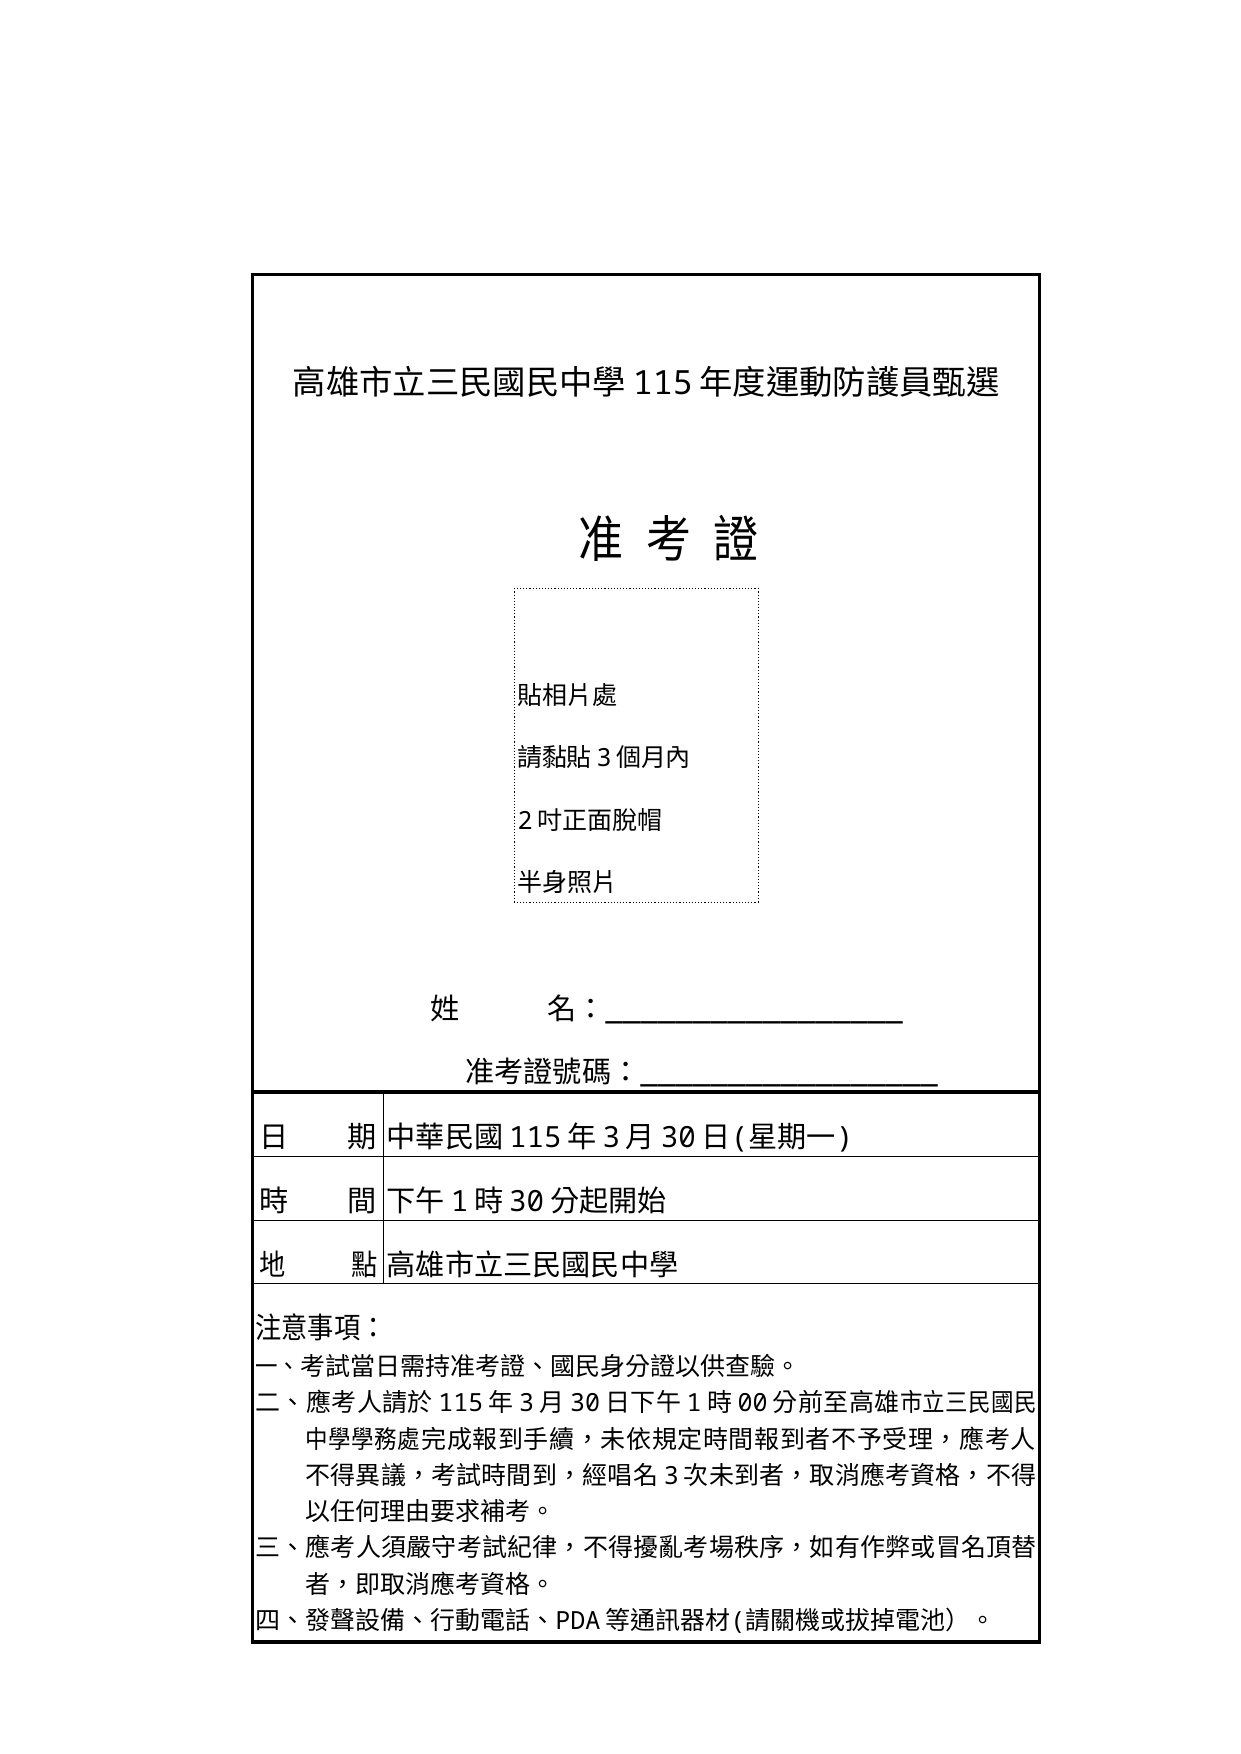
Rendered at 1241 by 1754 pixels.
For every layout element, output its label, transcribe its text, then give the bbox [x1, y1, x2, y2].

table_header 貼相片處 請黏貼3個月內 2吋正面脫帽 半身照片 [514, 588, 758, 902]
table_cell 中華民國115年3月30日(星期一) [384, 1094, 1038, 1156]
table_cell 下午1時30分起開始 [384, 1157, 1038, 1219]
table_cell 時 間 [254, 1157, 383, 1219]
table_header 高雄市立三民國民中學115年度運動防護員甄選 准 考 證 姓 名：_________________ 准考證號碼：_________________ [254, 276, 1038, 1090]
table_cell 日 期 [254, 1094, 383, 1156]
table_cell 高雄市立三民國民中學 [384, 1221, 1038, 1283]
table_cell 注意事項： 一、考試當日需持准考證、國民身分證以供查驗。 二、應考人請於115年3月30日下午1時00分前至高雄市立三民國民中學學務處完成報到手續，未依規定時間報到者不予受理，應考人不得異議，考試時間到，經唱名3次未到者，取消應考資格，不得以任何理由要求補考。 三、應考人須嚴守考試紀律，不得擾亂考場秩序，如有作弊或冒名頂替者，即取消應考資格。 四、發聲設備、行動電話、PDA等通訊器材(請關機或拔掉電池）。 [254, 1284, 1038, 1640]
table_cell 地 點 [254, 1221, 383, 1283]
